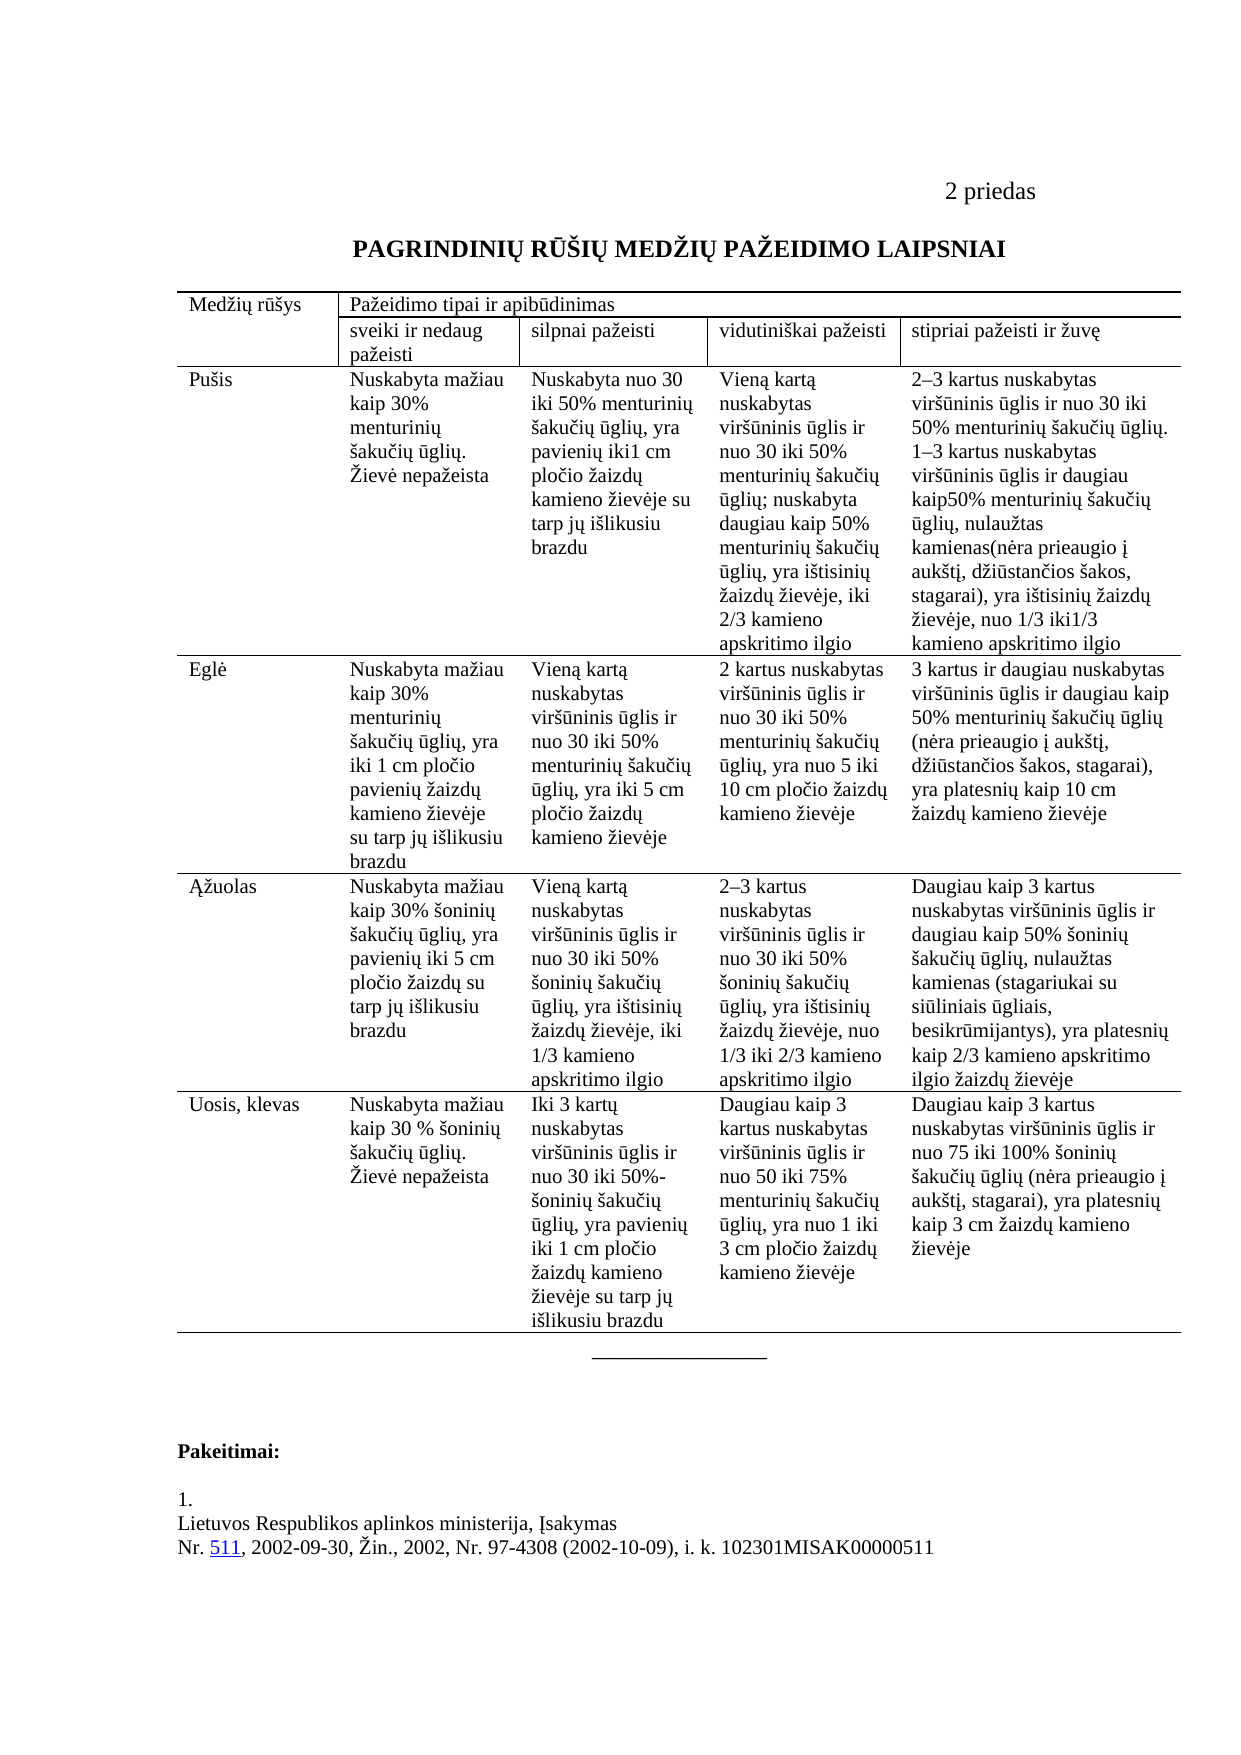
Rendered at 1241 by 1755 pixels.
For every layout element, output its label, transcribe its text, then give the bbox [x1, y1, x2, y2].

table_cell Nuskabyta mažiau kaip 30% šoninių šakučių ūglių, yra pavienių iki 5 cm pločio žaizdų su tarp jų išlikusiu brazdu [338, 874, 520, 1091]
table_cell stipriai pažeisti ir žuvę [901, 318, 1181, 366]
table_cell 2–3 kartus nuskabytas viršūninis ūglis ir nuo 30 iki 50% šoninių šakučių ūglių, yra ištisinių žaizdų žievėje, nuo 1/3 iki 2/3 kamieno apskritimo ilgio [708, 874, 900, 1091]
table_cell Daugiau kaip 3 kartus nuskabytas viršūninis ūglis ir nuo 50 iki 75% menturinių šakučių ūglių, yra nuo 1 iki 3 cm pločio žaizdų kamieno žievėje [708, 1092, 900, 1332]
table_cell Nuskabyta mažiau kaip 30 % šoninių šakučių ūglių. Žievė nepažeista [338, 1092, 520, 1332]
table_cell Vieną kartą nuskabytas viršūninis ūglis ir nuo 30 iki 50% menturinių šakučių ūglių, yra iki 5 cm pločio žaizdų kamieno žievėje [520, 656, 708, 873]
text Lietuvos Respublikos aplinkos ministerija, Įsakymas [177, 1511, 1181, 1535]
table_cell silpnai pažeisti [520, 318, 707, 366]
table_cell 3 kartus ir daugiau nuskabytas viršūninis ūglis ir daugiau kaip 50% menturinių šakučių ūglių (nėra prieaugio į aukštį, džiūstančios šakos, stagarai), yra platesnių kaip 10 cm žaizdų kamieno žievėje [900, 656, 1181, 873]
table_cell 2 kartus nuskabytas viršūninis ūglis ir nuo 30 iki 50% menturinių šakučių ūglių, yra nuo 5 iki 10 cm pločio žaizdų kamieno žievėje [708, 656, 900, 873]
text ______________ [177, 1333, 1181, 1362]
table_cell Ąžuolas [177, 874, 338, 1091]
table_cell Nuskabyta mažiau kaip 30% menturinių šakučių ūglių, yra iki 1 cm pločio pavienių žaizdų kamieno žievėje su tarp jų išlikusiu brazdu [338, 656, 520, 873]
text PAGRINDINIŲ RŪŠIŲ MEDŽIŲ PAŽEIDIMO LAIPSNIAI [177, 234, 1181, 263]
table_cell Daugiau kaip 3 kartus nuskabytas viršūninis ūglis ir daugiau kaip 50% šoninių šakučių ūglių, nulaužtas kamienas (stagariukai su siūliniais ūgliais, besikrūmijantys), yra platesnių kaip 2/3 kamieno apskritimo ilgio žaizdų žievėje [900, 874, 1181, 1091]
table_cell sveiki ir nedaug pažeisti [339, 318, 519, 366]
text Pakeitimai: [177, 1439, 1181, 1463]
table_cell Nuskabyta nuo 30 iki 50% menturinių šakučių ūglių, yra pavienių iki1 cm pločio žaizdų kamieno žievėje su tarp jų išlikusiu brazdu [520, 367, 708, 655]
table_cell Pušis [177, 367, 338, 655]
text 2 priedas [177, 176, 1181, 205]
table_cell Vieną kartą nuskabytas viršūninis ūglis ir nuo 30 iki 50% menturinių šakučių ūglių; nuskabyta daugiau kaip 50% menturinių šakučių ūglių, yra ištisinių žaizdų žievėje, iki 2/3 kamieno apskritimo ilgio [708, 367, 900, 655]
table_header Medžių rūšys [177, 293, 338, 366]
table_cell 2–3 kartus nuskabytas viršūninis ūglis ir nuo 30 iki 50% menturinių šakučių ūglių. 1–3 kartus nuskabytas viršūninis ūglis ir daugiau kaip50% menturinių šakučių ūglių, nulaužtas kamienas(nėra prieaugio į aukštį, džiūstančios šakos, stagarai), yra ištisinių žaizdų žievėje, nuo 1/3 iki1/3 kamieno apskritimo ilgio [900, 367, 1181, 655]
table_header Pažeidimo tipai ir apibūdinimas [339, 293, 1181, 316]
table_cell vidutiniškai pažeisti [708, 318, 900, 366]
table_cell Daugiau kaip 3 kartus nuskabytas viršūninis ūglis ir nuo 75 iki 100% šoninių šakučių ūglių (nėra prieaugio į aukštį, stagarai), yra platesnių kaip 3 cm žaizdų kamieno žievėje [900, 1092, 1181, 1332]
text 1. [177, 1487, 1181, 1511]
table_cell Eglė [177, 656, 338, 873]
table_cell Vieną kartą nuskabytas viršūninis ūglis ir nuo 30 iki 50% šoninių šakučių ūglių, yra ištisinių žaizdų žievėje, iki 1/3 kamieno apskritimo ilgio [520, 874, 708, 1091]
table_cell Uosis, klevas [177, 1092, 338, 1332]
table_cell Iki 3 kartų nuskabytas viršūninis ūglis ir nuo 30 iki 50%- šoninių šakučių ūglių, yra pavienių iki 1 cm pločio žaizdų kamieno žievėje su tarp jų išlikusiu brazdu [520, 1092, 708, 1332]
table_cell Nuskabyta mažiau kaip 30% menturinių šakučių ūglių. Žievė nepažeista [338, 367, 520, 655]
text Nr. 511, 2002-09-30, Žin., 2002, Nr. 97-4308 (2002-10-09), i. k. 102301MISAK00000511 [177, 1535, 1181, 1559]
